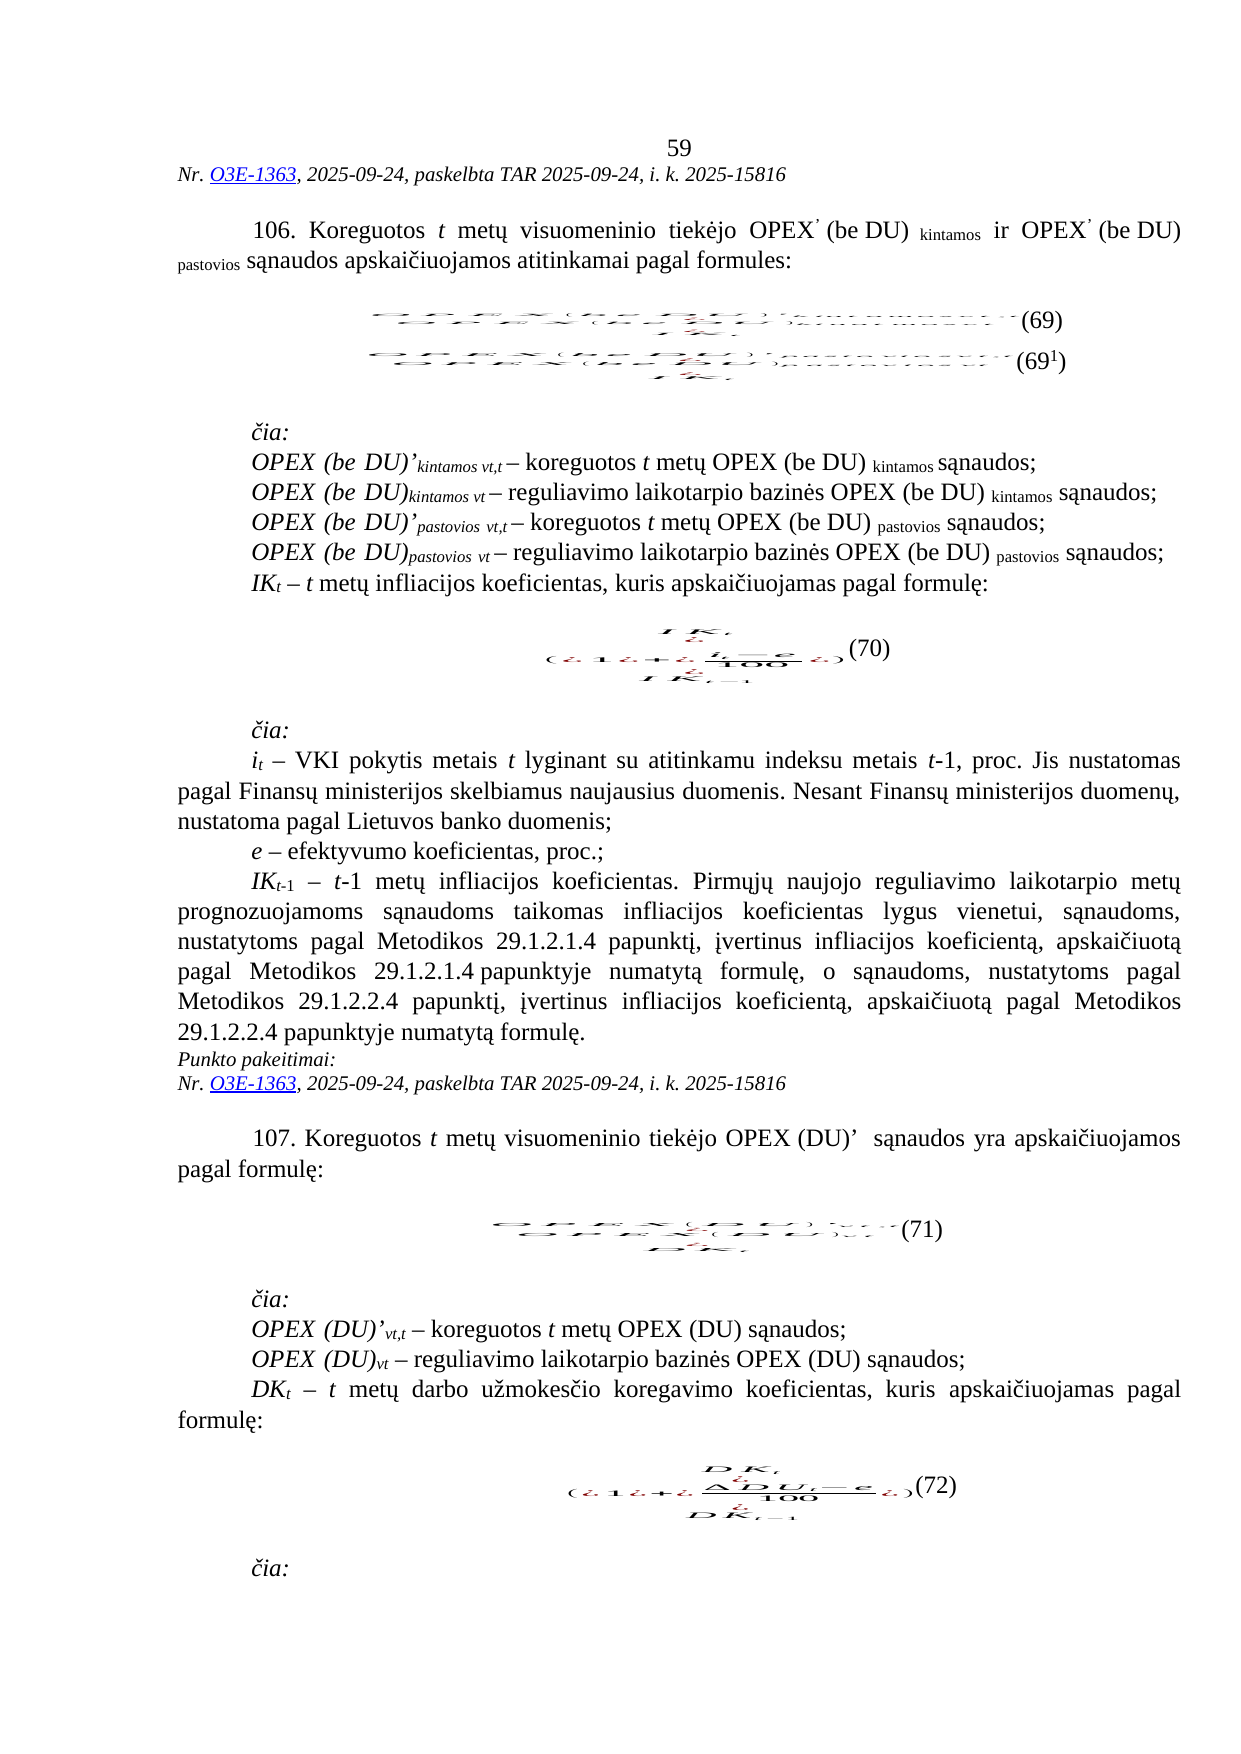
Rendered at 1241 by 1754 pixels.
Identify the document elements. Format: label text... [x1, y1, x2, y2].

text čia: [177, 1284, 1181, 1313]
text Nr. O3E-1363, 2025-09-24, paskelbta TAR 2025-09-24, i. k. 2025-15816 [177, 1071, 1181, 1095]
text čia: [177, 417, 1181, 446]
text OPEX (be DU)pastovios vt – reguliavimo laikotarpio bazinės OPEX (be DU) pastovios sąnaudos; [177, 537, 1181, 566]
text (691) [177, 346, 1181, 386]
text OPEX (be DU)’kintamos vt,t – koreguotos t metų OPEX (be DU) kintamos sąnaudos; [177, 447, 1181, 476]
text 106. Koreguotos t metų visuomeninio tiekėjo OPEX’ (be DU) kintamos ir OPEX’ (be DU) pastovios sąnaudos apskaičiuojamos atitinkamai pagal formules: [177, 215, 1181, 274]
text (72) [177, 1465, 1181, 1521]
text OPEX (DU)’vt,t – koreguotos t metų OPEX (DU) sąnaudos; [177, 1314, 1181, 1343]
text čia: [177, 1553, 1181, 1581]
text Nr. O3E-1363, 2025-09-24, paskelbta TAR 2025-09-24, i. k. 2025-15816 [177, 162, 1181, 186]
text (69) [177, 306, 1181, 344]
text OPEX (DU)vt – reguliavimo laikotarpio bazinės OPEX (DU) sąnaudos; [177, 1344, 1181, 1373]
text OPEX (be DU)kintamos vt – reguliavimo laikotarpio bazinės OPEX (be DU) kintamos sąnaudos; [177, 477, 1181, 506]
text Punkto pakeitimai: [177, 1047, 1181, 1071]
text e – efektyvumo koeficientas, proc.; [177, 836, 1181, 865]
text (71) [177, 1214, 1181, 1253]
text 107. Koreguotos t metų visuomeninio tiekėjo OPEX (DU)’ sąnaudos yra apskaičiuojamos pagal formulę: [177, 1123, 1181, 1182]
text (70) [177, 628, 1181, 684]
text OPEX (be DU)’pastovios vt,t – koreguotos t metų OPEX (be DU) pastovios sąnaudos; [177, 507, 1181, 536]
text IKt – t metų infliacijos koeficientas, kuris apskaičiuojamas pagal formulę: [177, 568, 1181, 596]
text DKt – t metų darbo užmokesčio koregavimo koeficientas, kuris apskaičiuojamas pagal formulę: [177, 1374, 1181, 1433]
text it – VKI pokytis metais t lyginant su atitinkamu indeksu metais t-1, proc. Jis nustatomas pagal Finansų ministerijos skelbiamus naujausius duomenis. Nesant Finansų ministerijos duomenų, nustatoma pagal Lietuvos banko duomenis; [177, 746, 1181, 834]
text čia: [177, 716, 1181, 744]
text IKt-1 – t-1 metų infliacijos koeficientas. Pirmųjų naujojo reguliavimo laikotarpio metų prognozuojamoms sąnaudoms taikomas infliacijos koeficientas lygus vienetui, sąnaudoms, nustatytoms pagal Metodikos 29.1.2.1.4 papunktį, įvertinus infliacijos koeficientą, apskaičiuotą pagal Metodikos 29.1.2.1.4 papunktyje numatytą formulę, o sąnaudoms, nustatytoms pagal Metodikos 29.1.2.2.4 papunktį, įvertinus infliacijos koeficientą, apskaičiuotą pagal Metodikos 29.1.2.2.4 papunktyje numatytą formulę. [177, 866, 1181, 1045]
